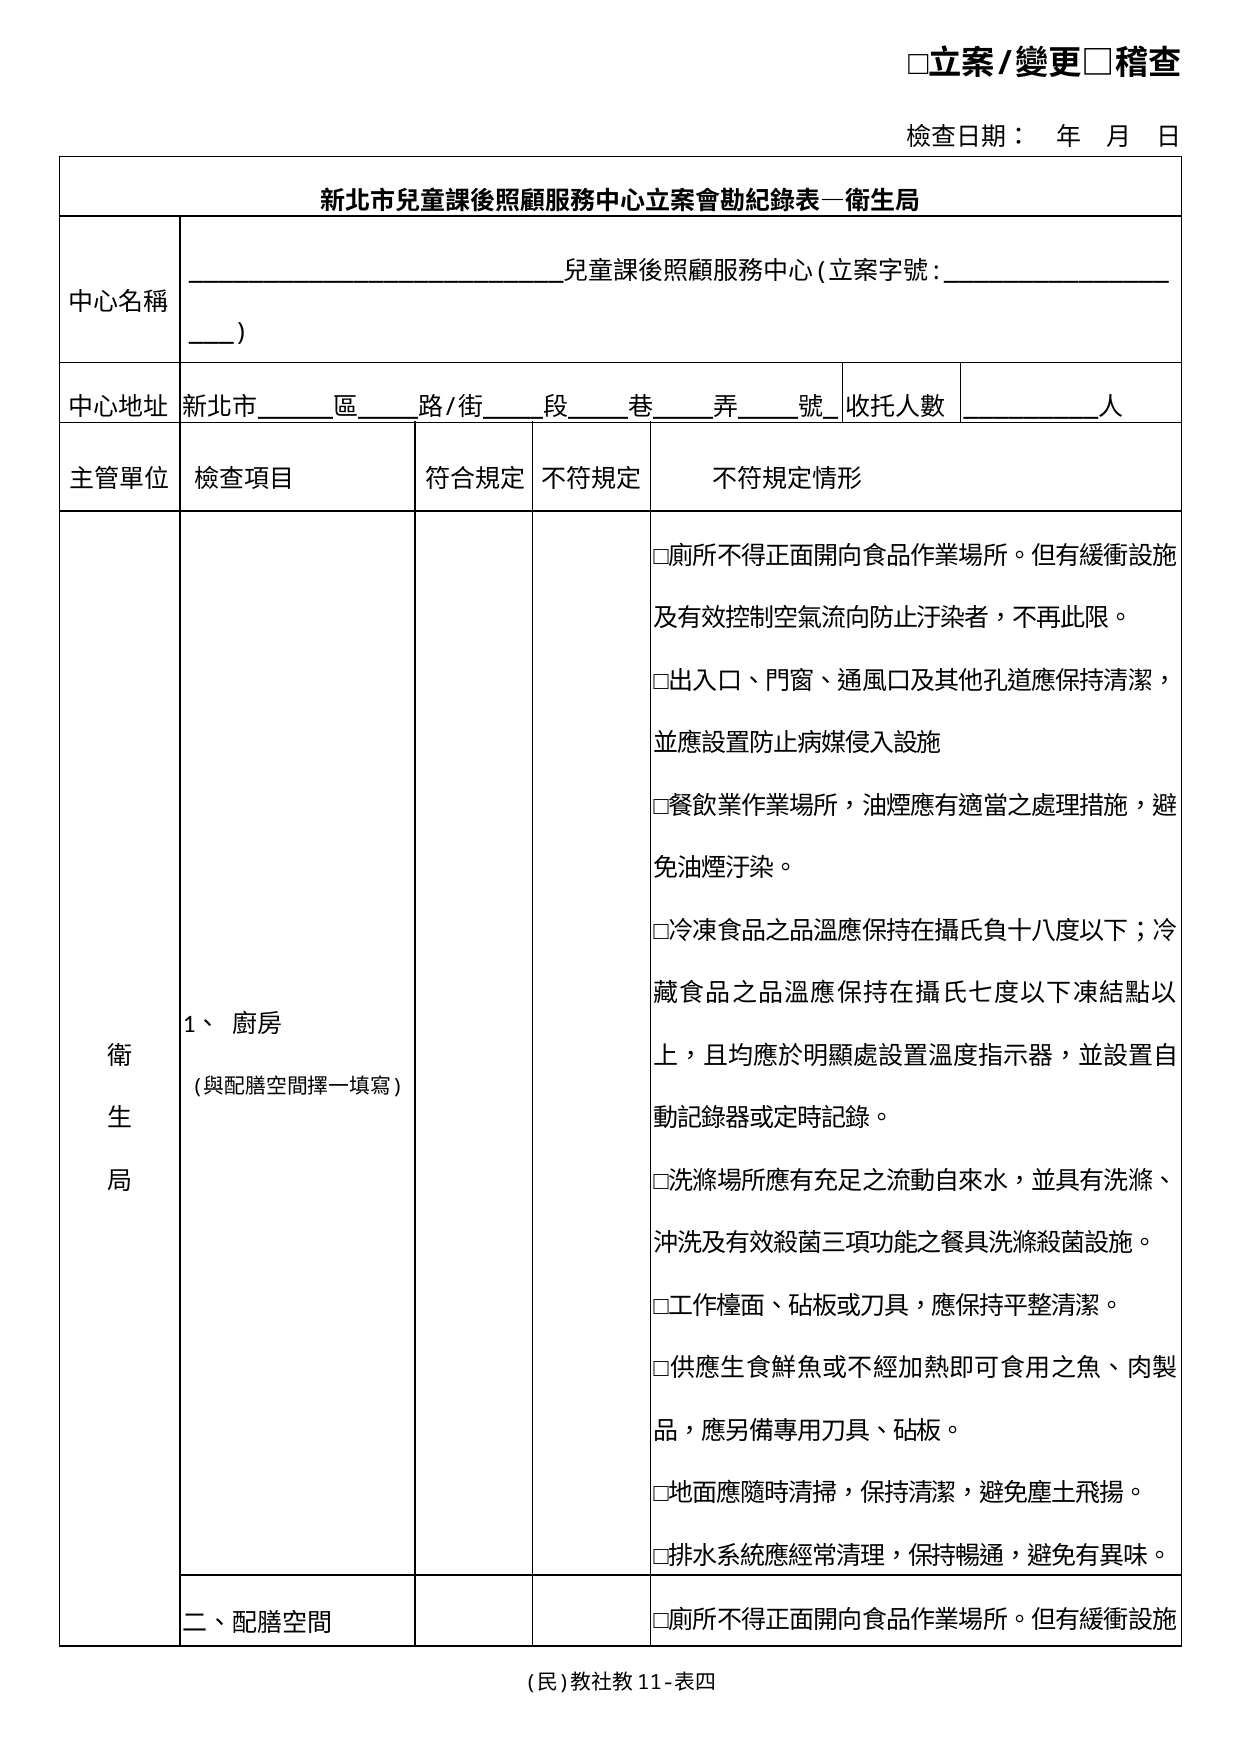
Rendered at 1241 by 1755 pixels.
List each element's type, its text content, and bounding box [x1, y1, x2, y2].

table_cell 廚房 (與配膳空間擇一填寫) [181, 512, 414, 1574]
table_cell 中心地址 [60, 363, 179, 421]
table_cell [416, 512, 532, 1574]
table_cell □廁所不得正面開向食品作業場所。但有緩衝設施及有效控制空氣流向防止汙染者，不再此限。 □出入口、門窗、通風口及其他孔道應保持清潔，並應設置防止病媒侵入設施 □餐飲業作業場所，油煙應有適當之處理措施，避免油煙汙染。 □冷凍食品之品溫應保持在攝氏負十八度以下；冷藏食品之品溫應保持在攝氏七度以下凍結點以上，且均應於明顯處設置溫度指示器，並設置自動記錄器或定時記錄。 □洗滌場所應有充足之流動自來水，並具有洗滌、沖洗及有效殺菌三項功能之餐具洗滌殺菌設施。 □工作檯面、砧板或刀具，應保持平整清潔。 □供應生食鮮魚或不經加熱即可食用之魚、肉製品，應另備專用刀具、砧板。 □地面應隨時清掃，保持清潔，避免塵土飛揚。 □排水系統應經常清理，保持暢通，避免有異味。 [651, 512, 1181, 1574]
text 檢查日期： 年 月 日 [59, 93, 1181, 156]
table_cell 檢查項目 [181, 423, 414, 510]
table_cell ­­­_________________________兒童課後照顧服務中心(立案字號:__________________) [181, 217, 1181, 362]
table_cell [416, 1576, 532, 1645]
table_cell □廁所不得正面開向食品作業場所。但有緩衝設施 [651, 1576, 1181, 1645]
table_cell 衛 生 局 [60, 512, 179, 1645]
table_cell 不符規定 [533, 423, 650, 510]
table_header 新北市兒童課後照顧服務中心立案會勘紀錄表—衛生局 [60, 157, 1181, 215]
table_cell 新北市_____區____路/街____段____巷____弄____號____樓 [181, 363, 842, 421]
table_cell 二、配膳空間 [181, 1576, 414, 1645]
table_cell 主管單位 [60, 423, 179, 510]
table_cell [533, 512, 650, 1574]
table_cell 收托人數 [843, 363, 960, 421]
table_cell _________人 [961, 363, 1181, 421]
table_cell 中心名稱 [60, 217, 179, 362]
table_cell 不符規定情形 [651, 423, 1181, 510]
table_cell [533, 1576, 650, 1645]
table_cell 符合規定 [416, 423, 532, 510]
